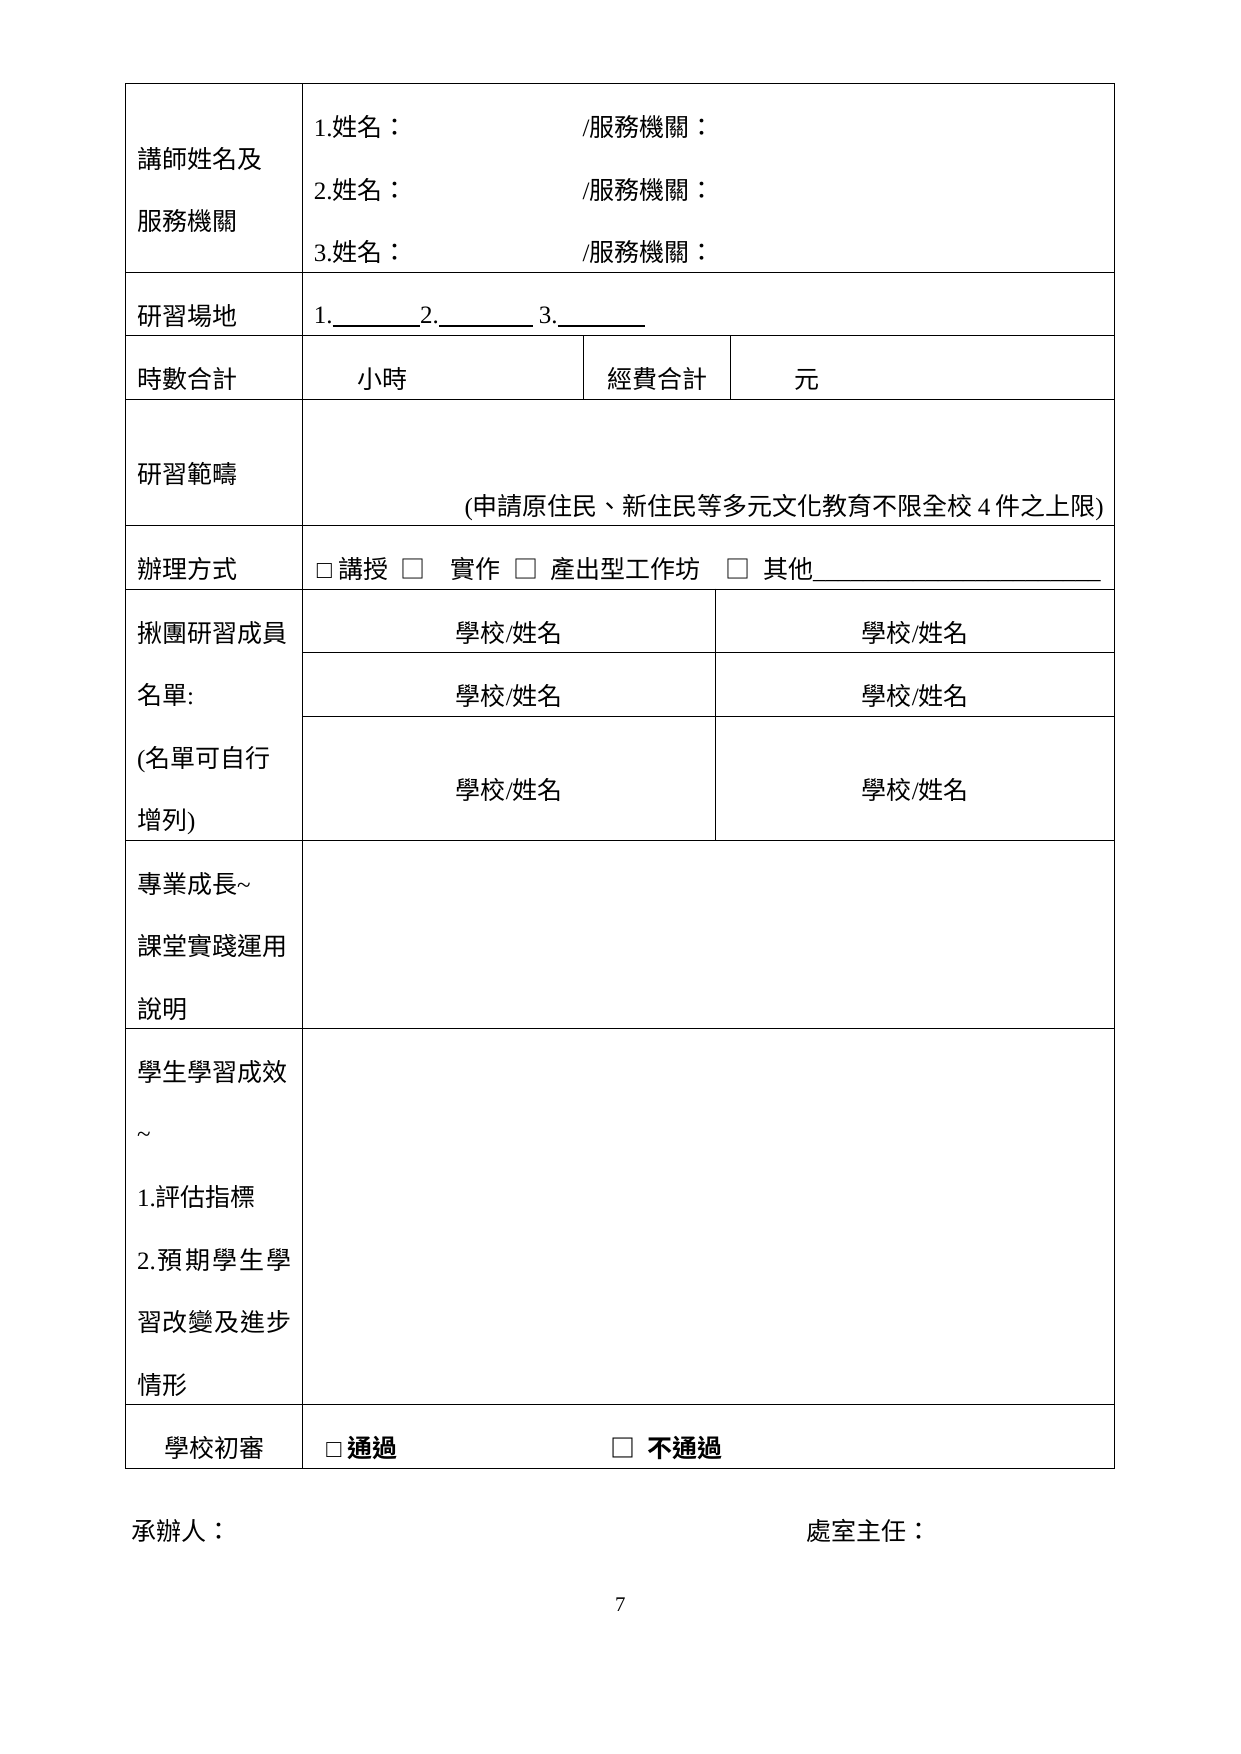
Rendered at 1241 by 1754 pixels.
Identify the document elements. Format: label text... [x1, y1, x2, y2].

table_cell 時數合計 [126, 336, 302, 399]
table_cell 學校初審 [126, 1405, 302, 1468]
table_cell 學生學習成效~ 1.評估指標 2.預期學生學習改變及進步情形 [126, 1029, 302, 1404]
table_cell 1.姓名： /服務機關： 2.姓名： /服務機關： 3.姓名： /服務機關： [303, 84, 1114, 272]
table_cell 學校/姓名 [303, 717, 715, 839]
text 承辦人： 處室主任： [75, 1487, 1165, 1550]
table_cell 研習場地 [126, 273, 302, 335]
table_cell 學校/姓名 [716, 590, 1114, 652]
table_cell □ 通過 □ 不通過 [303, 1405, 1114, 1468]
table_cell 學校/姓名 [303, 590, 715, 652]
table_cell (申請原住民、新住民等多元文化教育不限全校4件之上限) [303, 400, 1114, 525]
table_cell 小時 [303, 336, 583, 399]
table_cell 元 [731, 336, 1114, 399]
table_cell 研習範疇 [126, 400, 302, 525]
table_cell [303, 1029, 1114, 1404]
table_cell 1. 2. 3. [303, 273, 1114, 335]
table_cell □ 講授 □ 實作 □ 產出型工作坊 □ 其他_______________________ [303, 526, 1114, 588]
table_cell 講師姓名及 服務機關 [126, 84, 302, 272]
table_cell 經費合計 [584, 336, 730, 399]
table_cell 學校/姓名 [303, 653, 715, 716]
table_cell 學校/姓名 [716, 653, 1114, 716]
table_cell 專業成長~ 課堂實踐運用說明 [126, 841, 302, 1028]
table_cell 學校/姓名 [716, 717, 1114, 839]
table_cell [303, 841, 1114, 1028]
table_cell 揪團研習成員名單: (名單可自行增列) [126, 590, 302, 839]
table_cell 辦理方式 [126, 526, 302, 588]
